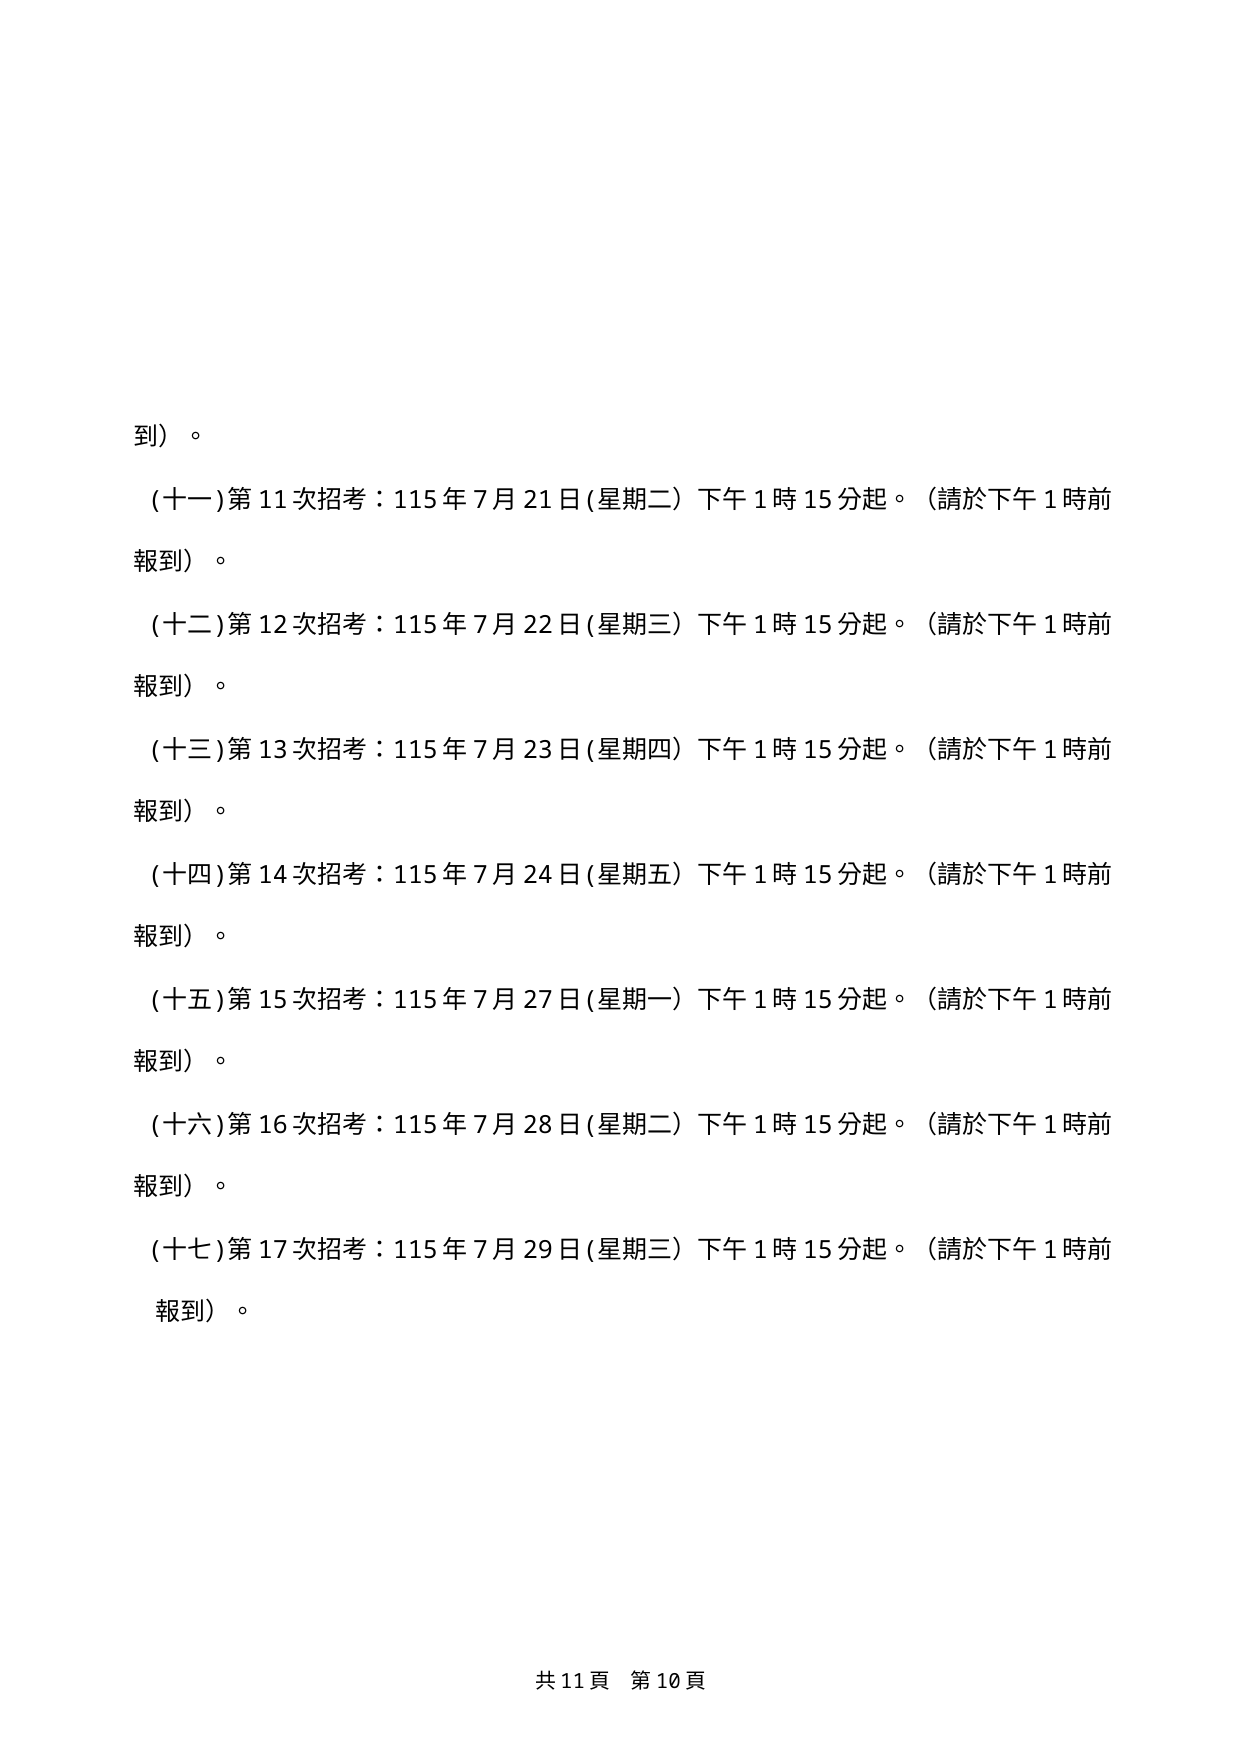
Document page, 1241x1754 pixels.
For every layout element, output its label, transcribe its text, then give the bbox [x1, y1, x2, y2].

text (十五)第15次招考：115年7月27日(星期一）下午1時15分起。（請於下午1時前報到）。 [118, 956, 1122, 1081]
text (十六)第16次招考：115年7月28日(星期二）下午1時15分起。（請於下午1時前報到）。 [118, 1081, 1122, 1206]
text (十三)第13次招考：115年7月23日(星期四）下午1時15分起。（請於下午1時前報到）。 [118, 706, 1122, 831]
text (十四)第14次招考：115年7月24日(星期五）下午1時15分起。（請於下午1時前報到）。 [118, 831, 1122, 956]
text (十七)第17次招考：115年7月29日(星期三）下午1時15分起。（請於下午1時前報到）。 [148, 1206, 1122, 1331]
text (十二)第12次招考：115年7月22日(星期三）下午1時15分起。（請於下午1時前報到）。 [118, 581, 1122, 706]
text (十一)第11次招考：115年7月21日(星期二）下午1時15分起。（請於下午1時前報到）。 [118, 456, 1122, 581]
text 到）。 [133, 393, 1122, 456]
